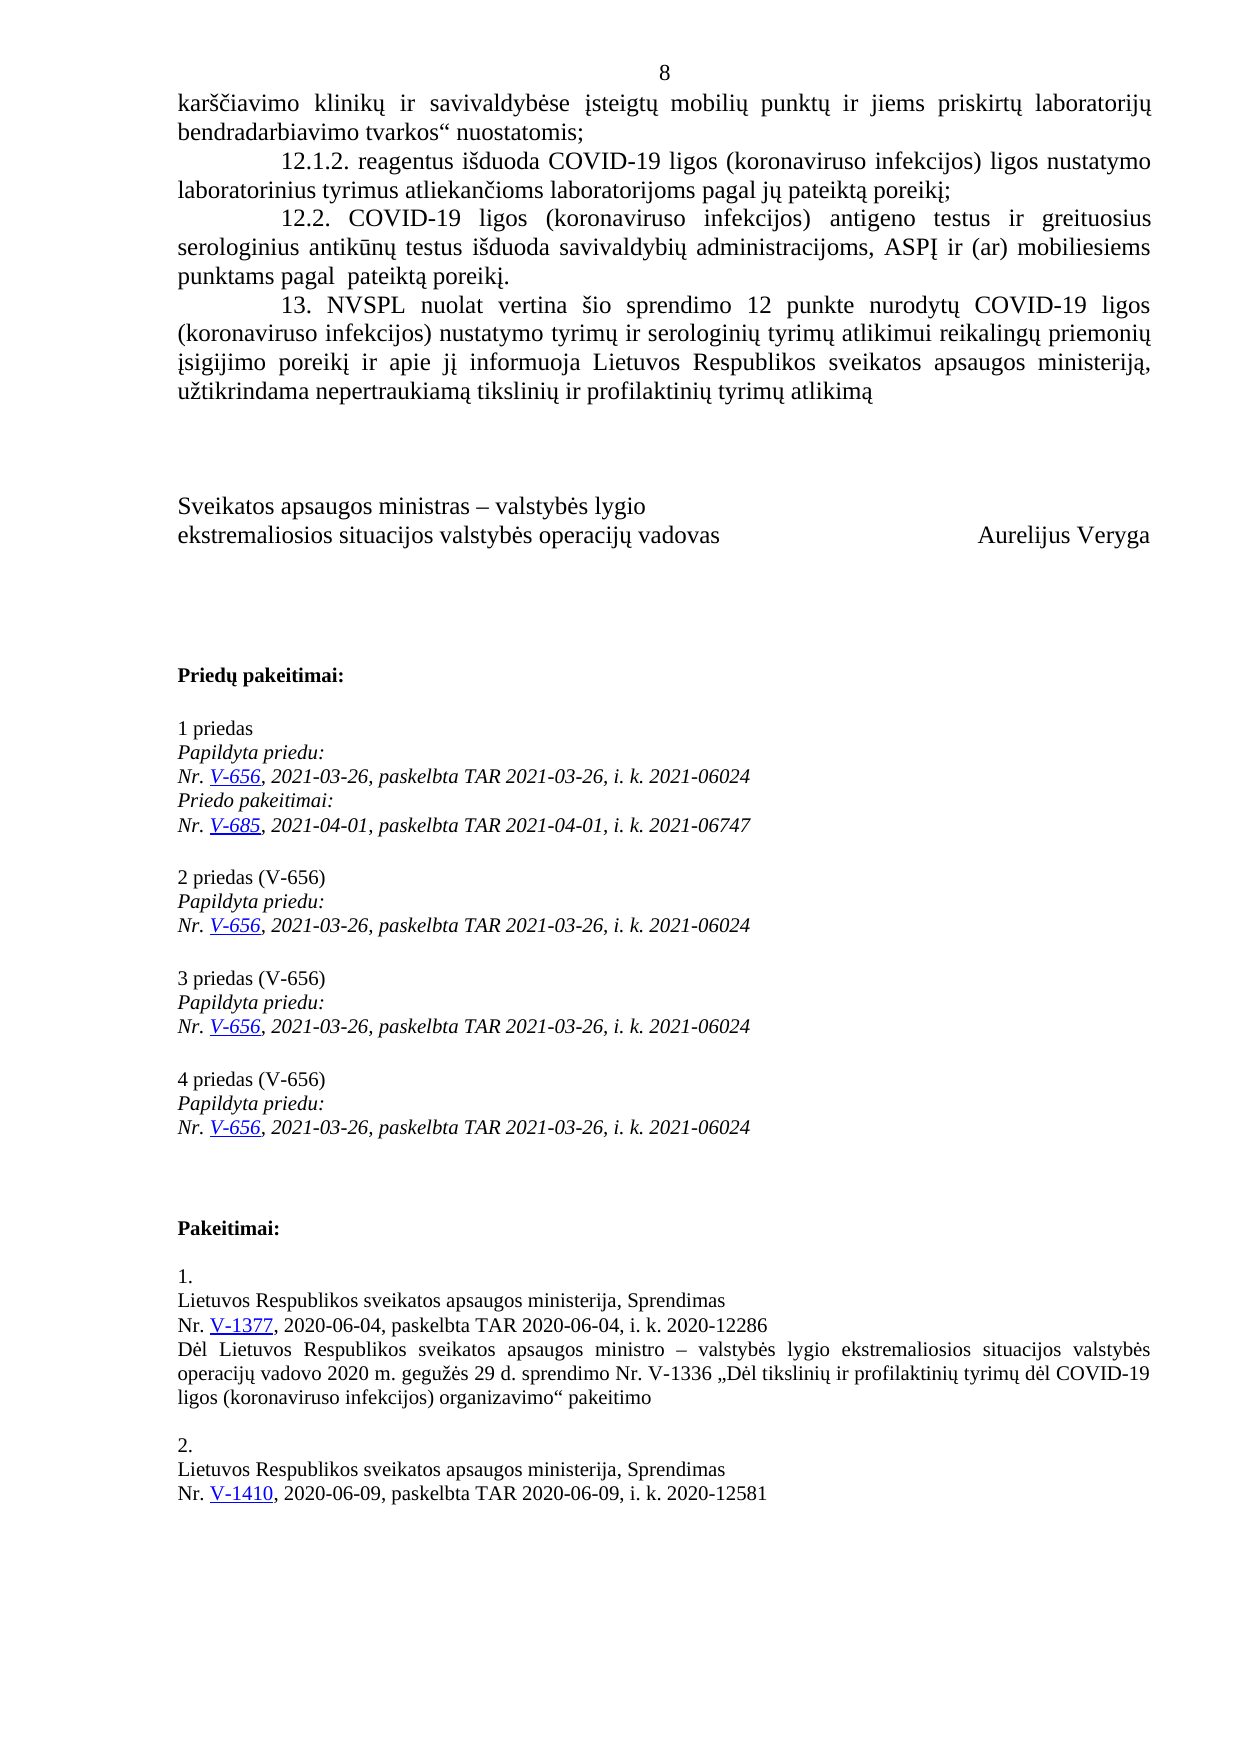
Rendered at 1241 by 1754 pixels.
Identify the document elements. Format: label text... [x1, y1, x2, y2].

text Nr. V-656, 2021-03-26, paskelbta TAR 2021-03-26, i. k. 2021-06024 [177, 764, 1152, 788]
text Papildyta priedu: [177, 889, 1152, 913]
text Pakeitimai: [177, 1216, 1152, 1240]
text Priedų pakeitimai: [177, 663, 1152, 687]
text 12.1.2. reagentus išduoda COVID-19 ligos (koronaviruso infekcijos) ligos nustatymo laboratorinius tyrimus atliekančioms laboratorijoms pagal jų pateiktą poreikį; [177, 146, 1152, 203]
text 12.2. COVID-19 ligos (koronaviruso infekcijos) antigeno testus ir greituosius serologinius antikūnų testus išduoda savivaldybių administracijoms, ASPĮ ir (ar) mobiliesiems punktams pagal pateiktą poreikį. [177, 203, 1152, 290]
text Nr. V-1377, 2020-06-04, paskelbta TAR 2020-06-04, i. k. 2020-12286 [177, 1312, 1152, 1337]
text ekstremaliosios situacijos valstybės operacijų vadovas Aurelijus Veryga [177, 520, 1152, 548]
text Lietuvos Respublikos sveikatos apsaugos ministerija, Sprendimas [177, 1457, 1152, 1481]
text 1 priedas [177, 716, 1152, 740]
text 2 priedas (V-656) [177, 865, 1152, 889]
text 1. [177, 1264, 1152, 1288]
text Lietuvos Respublikos sveikatos apsaugos ministerija, Sprendimas [177, 1288, 1152, 1312]
text Sveikatos apsaugos ministras – valstybės lygio [177, 491, 1152, 520]
text Nr. V-656, 2021-03-26, paskelbta TAR 2021-03-26, i. k. 2021-06024 [177, 913, 1152, 937]
text 2. [177, 1433, 1152, 1457]
text Nr. V-656, 2021-03-26, paskelbta TAR 2021-03-26, i. k. 2021-06024 [177, 1014, 1152, 1038]
text Papildyta priedu: [177, 740, 1152, 764]
text 3 priedas (V-656) [177, 966, 1152, 990]
text Priedo pakeitimai: [177, 788, 1152, 812]
text Dėl Lietuvos Respublikos sveikatos apsaugos ministro – valstybės lygio ekstremaliosios situacijos valstybės operacijų vadovo 2020 m. gegužės 29 d. sprendimo Nr. V-1336 „Dėl tikslinių ir profilaktinių tyrimų dėl COVID-19 ligos (koronaviruso infekcijos) organizavimo“ pakeitimo [177, 1337, 1152, 1409]
text Nr. V-685, 2021-04-01, paskelbta TAR 2021-04-01, i. k. 2021-06747 [177, 812, 1152, 837]
text Nr. V-656, 2021-03-26, paskelbta TAR 2021-03-26, i. k. 2021-06024 [177, 1115, 1152, 1139]
text 4 priedas (V-656) [177, 1067, 1152, 1091]
text Papildyta priedu: [177, 990, 1152, 1014]
text Nr. V-1410, 2020-06-09, paskelbta TAR 2020-06-09, i. k. 2020-12581 [177, 1481, 1152, 1505]
text 13. NVSPL nuolat vertina šio sprendimo 12 punkte nurodytų COVID-19 ligos (koronaviruso infekcijos) nustatymo tyrimų ir serologinių tyrimų atlikimui reikalingų priemonių įsigijimo poreikį ir apie jį informuoja Lietuvos Respublikos sveikatos apsaugos ministeriją, užtikrindama nepertraukiamą tikslinių ir profilaktinių tyrimų atlikimą [177, 290, 1152, 405]
text karščiavimo klinikų ir savivaldybėse įsteigtų mobilių punktų ir jiems priskirtų laboratorijų bendradarbiavimo tvarkos“ nuostatomis; [177, 88, 1152, 146]
text Papildyta priedu: [177, 1091, 1152, 1115]
